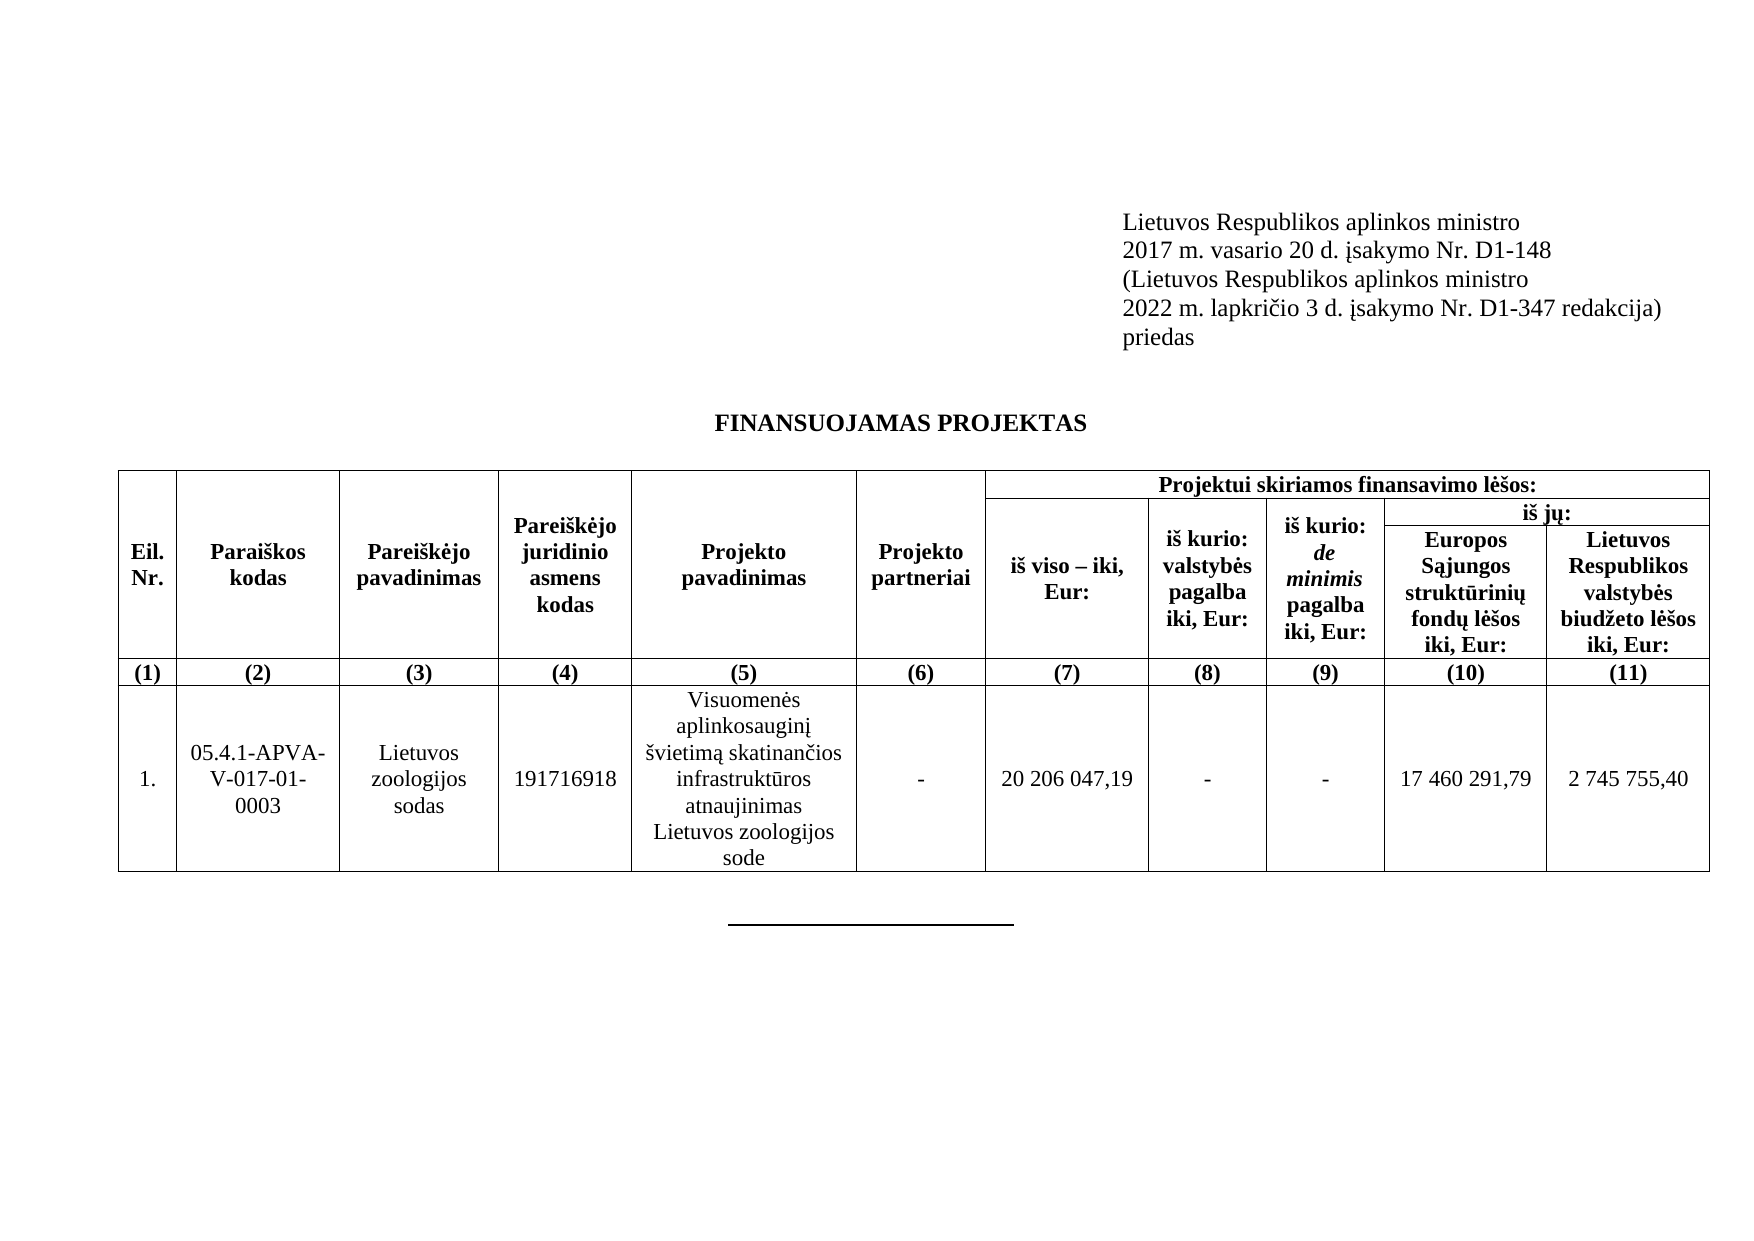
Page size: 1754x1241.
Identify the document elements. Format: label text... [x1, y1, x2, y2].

table_header Projekto partneriai [857, 471, 985, 658]
table_cell Lietuvos Respublikos valstybės biudžeto lėšos iki, Eur: [1547, 526, 1709, 658]
table_header Projektui skiriamos finansavimo lėšos: [986, 471, 1709, 498]
table_cell - [1267, 686, 1384, 871]
table_cell (5) [632, 659, 856, 685]
table_cell Lietuvos zoologijos sodas [340, 686, 498, 871]
table_cell iš kurio: valstybės pagalba iki, Eur: [1149, 499, 1266, 658]
table_cell (2) [177, 659, 339, 685]
table_cell (7) [986, 659, 1148, 685]
table_cell iš jų: [1385, 499, 1709, 525]
table_cell 17 460 291,79 [1385, 686, 1546, 871]
table_cell - [857, 686, 985, 871]
table_cell (11) [1547, 659, 1709, 685]
table_cell Visuomenės aplinkosauginį švietimą skatinančios infrastruktūros atnaujinimas Lietuvos zoologijos sode [632, 686, 856, 871]
table_header Pareiškėjo pavadinimas [340, 471, 498, 658]
text Lietuvos Respublikos aplinkos ministro [1122, 207, 1683, 235]
table_cell (3) [340, 659, 498, 685]
table_cell (9) [1267, 659, 1384, 685]
table_cell 191716918 [499, 686, 631, 871]
table_cell Europos Sąjungos struktūrinių fondų lėšos iki, Eur: [1385, 526, 1546, 658]
table_cell (4) [499, 659, 631, 685]
table_cell - [1149, 686, 1266, 871]
table_header Pareiškėjo juridinio asmens kodas [499, 471, 631, 658]
text (Lietuvos Respublikos aplinkos ministro [1122, 264, 1683, 293]
table_cell 1. [119, 686, 176, 871]
text 2022 m. lapkričio 3 d. įsakymo Nr. D1-347 redakcija) [1122, 293, 1683, 322]
text 2017 m. vasario 20 d. įsakymo Nr. D1-148 [1122, 235, 1683, 264]
table_header Paraiškos kodas [177, 471, 339, 658]
table_cell (6) [857, 659, 985, 685]
table_cell 20 206 047,19 [986, 686, 1148, 871]
table_cell (10) [1385, 659, 1546, 685]
table_cell (1) [119, 659, 176, 685]
table_cell (8) [1149, 659, 1266, 685]
table_header Projekto pavadinimas [632, 471, 856, 658]
text priedas [1122, 322, 1683, 350]
table_cell 2 745 755,40 [1547, 686, 1709, 871]
table_cell iš kurio: de minimis pagalba iki, Eur: [1267, 499, 1384, 658]
text FINANSUOJAMAS PROJEKTAS [118, 408, 1683, 437]
table_cell iš viso – iki, Eur: [986, 499, 1148, 658]
table_cell 05.4.1-APVA-V-017-01-0003 [177, 686, 339, 871]
table_header Eil. Nr. [119, 471, 176, 658]
